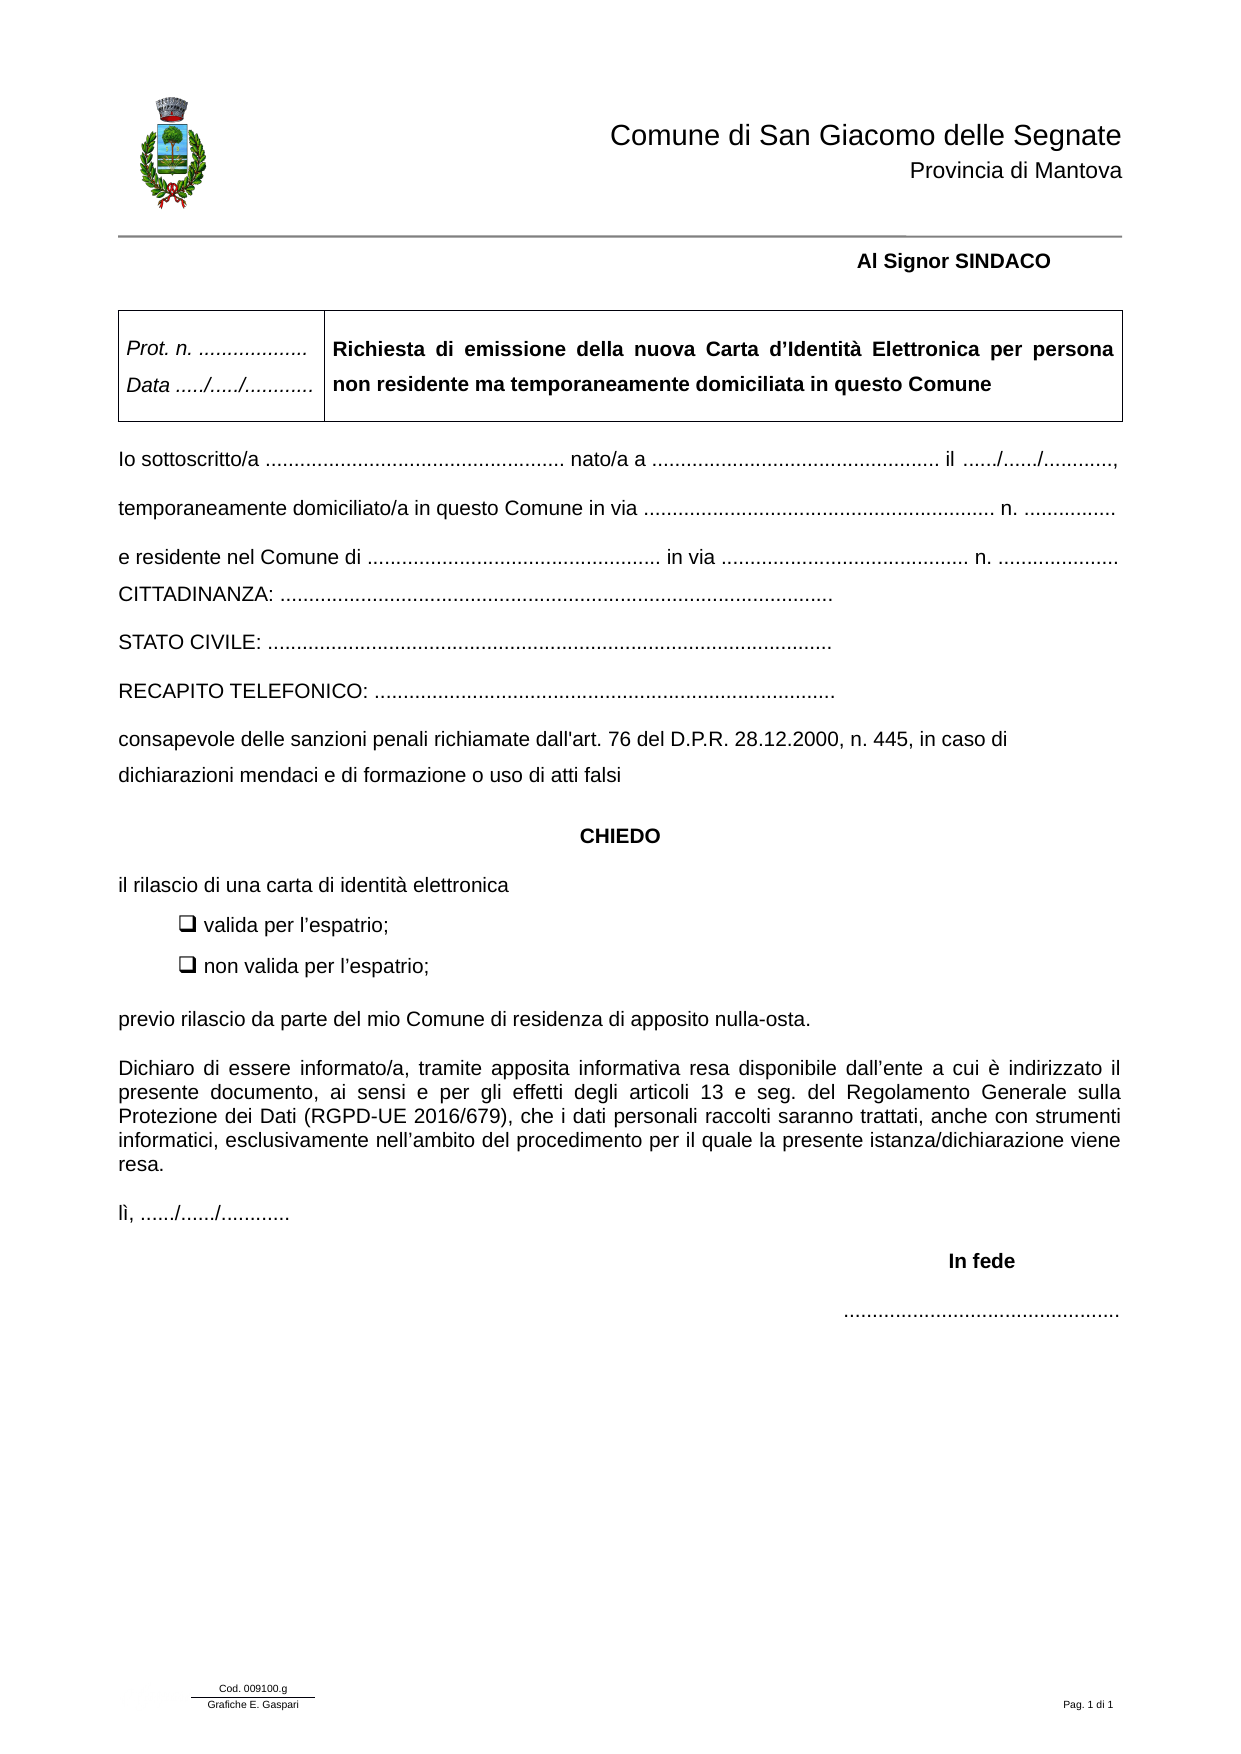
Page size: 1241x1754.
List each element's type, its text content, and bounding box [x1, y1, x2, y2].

picture [122, 87, 224, 219]
text In fede [118, 1249, 1122, 1273]
text Al Signor SINDACO [857, 249, 1122, 273]
text Provincia di Mantova [224, 157, 1122, 183]
text previo rilascio da parte del mio Comune di residenza di apposito nulla-osta. [118, 1007, 1122, 1031]
text Io sottoscritto/a .................................................... nato/a a .................................................. il ....../....../............, [118, 447, 1122, 471]
text il rilascio di una carta di identità elettronica [118, 873, 1122, 897]
text lì, ....../....../............ [118, 1200, 1122, 1224]
text Comune di San Giacomo delle Segnate [224, 118, 1122, 152]
text e residente nel Comune di ................................................... in via ........................................... n. ..................... [118, 545, 1122, 569]
table_header Prot. n. ................... Data ...../...../............ [119, 311, 324, 421]
text consapevole delle sanzioni penali richiamate dall'art. 76 del D.P.R. 28.12.2000, n. 445, in caso di dichiarazioni mendaci e di formazione o uso di atti falsi [118, 727, 1122, 787]
text  non valida per l’espatrio; [177, 953, 1122, 978]
text CHIEDO [118, 824, 1122, 848]
text Dichiaro di essere informato/a, tramite apposita informativa resa disponibile dall’ente a cui è indirizzato il presente documento, ai sensi e per gli effetti degli articoli 13 e seg. del Regolamento Generale sulla Protezione dei Dati (RGPD-UE 2016/679), che i dati personali raccolti saranno trattati, anche con strumenti informatici, esclusivamente nell’ambito del procedimento per il quale la presente istanza/dichiarazione viene resa. [118, 1056, 1122, 1175]
text CITTADINANZA: ................................................................................................ [118, 582, 1122, 606]
text temporaneamente domiciliato/a in questo Comune in via ............................................................. n. ................ [118, 496, 1122, 520]
text ................................................ [118, 1298, 1122, 1322]
text RECAPITO TELEFONICO: ................................................................................ [118, 678, 1122, 702]
table_header Richiesta di emissione della nuova Carta d’Identità Elettronica per persona non residente ma temporaneamente domiciliata in questo Comune [325, 311, 1122, 421]
text STATO CIVILE: .................................................................................................. [118, 630, 1122, 654]
text  valida per l’espatrio; [177, 913, 1122, 937]
